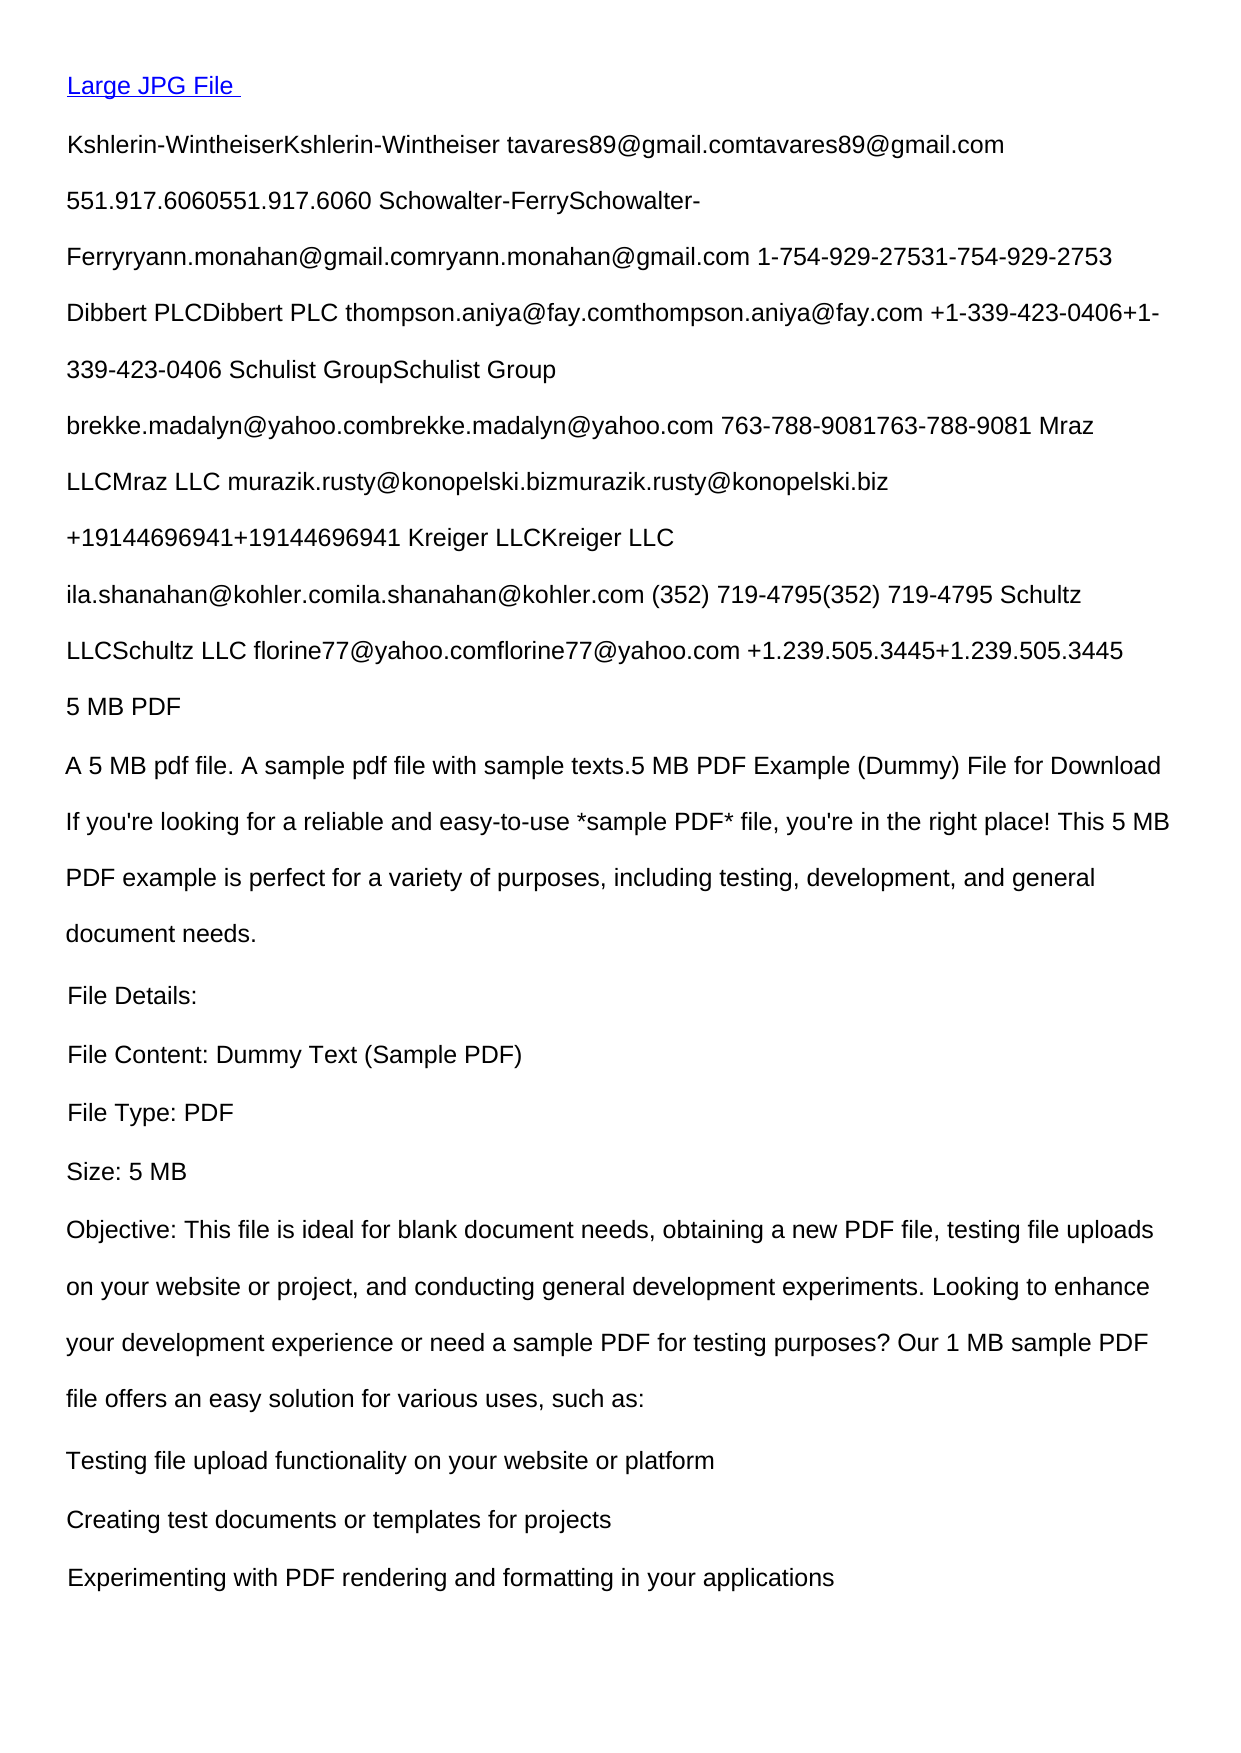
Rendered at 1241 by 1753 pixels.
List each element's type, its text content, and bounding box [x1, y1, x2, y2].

text Creating test documents or templates for projects [66, 1504, 1222, 1533]
text Experimenting with PDF rendering and formatting in your applications [67, 1563, 1222, 1592]
text Size: 5 MB [66, 1157, 1222, 1186]
text File Details: [67, 981, 1222, 1010]
text A 5 MB pdf file. A sample pdf file with sample texts.5 MB PDF Example (Dummy) File for Download If you're looking for a reliable and easy-to-use *sample PDF* file, you're in the right place! This 5 MB PDF example is perfect for a variety of purposes, including testing, development, and general document needs. [65, 751, 1171, 948]
text Large JPG File [67, 71, 1222, 100]
text Testing file upload functionality on your website or platform [65, 1446, 1222, 1475]
text 5 MB PDF [66, 692, 1222, 721]
text File Type: PDF [67, 1098, 1222, 1127]
text Kshlerin-WintheiserKshlerin-Wintheiser tavares89@gmail.comtavares89@gmail.com 551.917.6060551.917.6060 Schowalter-FerrySchowalter-Ferryryann.monahan@gmail.comryann.monahan@gmail.com 1-754-929-27531-754-929-2753 Dibbert PLCDibbert PLC thompson.aniya@fay.comthompson.aniya@fay.com +1-339-423-0406+1-339-423-0406 Schulist GroupSchulist Group brekke.madalyn@yahoo.combrekke.madalyn@yahoo.com 763-788-9081763-788-9081 Mraz LLCMraz LLC murazik.rusty@konopelski.bizmurazik.rusty@konopelski.biz +19144696941+19144696941 Kreiger LLCKreiger LLC ila.shanahan@kohler.comila.shanahan@kohler.com (352) 719-4795(352) 719-4795 Schultz LLCSchultz LLC florine77@yahoo.comflorine77@yahoo.com +1.239.505.3445+1.239.505.3445 [66, 129, 1195, 664]
text Objective: This file is ideal for blank document needs, obtaining a new PDF file, testing file uploads on your website or project, and conducting general development experiments. Looking to enhance your development experience or need a sample PDF for testing purposes? Our 1 MB sample PDF file offers an easy solution for various uses, such as: [66, 1215, 1165, 1413]
text File Content: Dummy Text (Sample PDF) [67, 1040, 1222, 1068]
